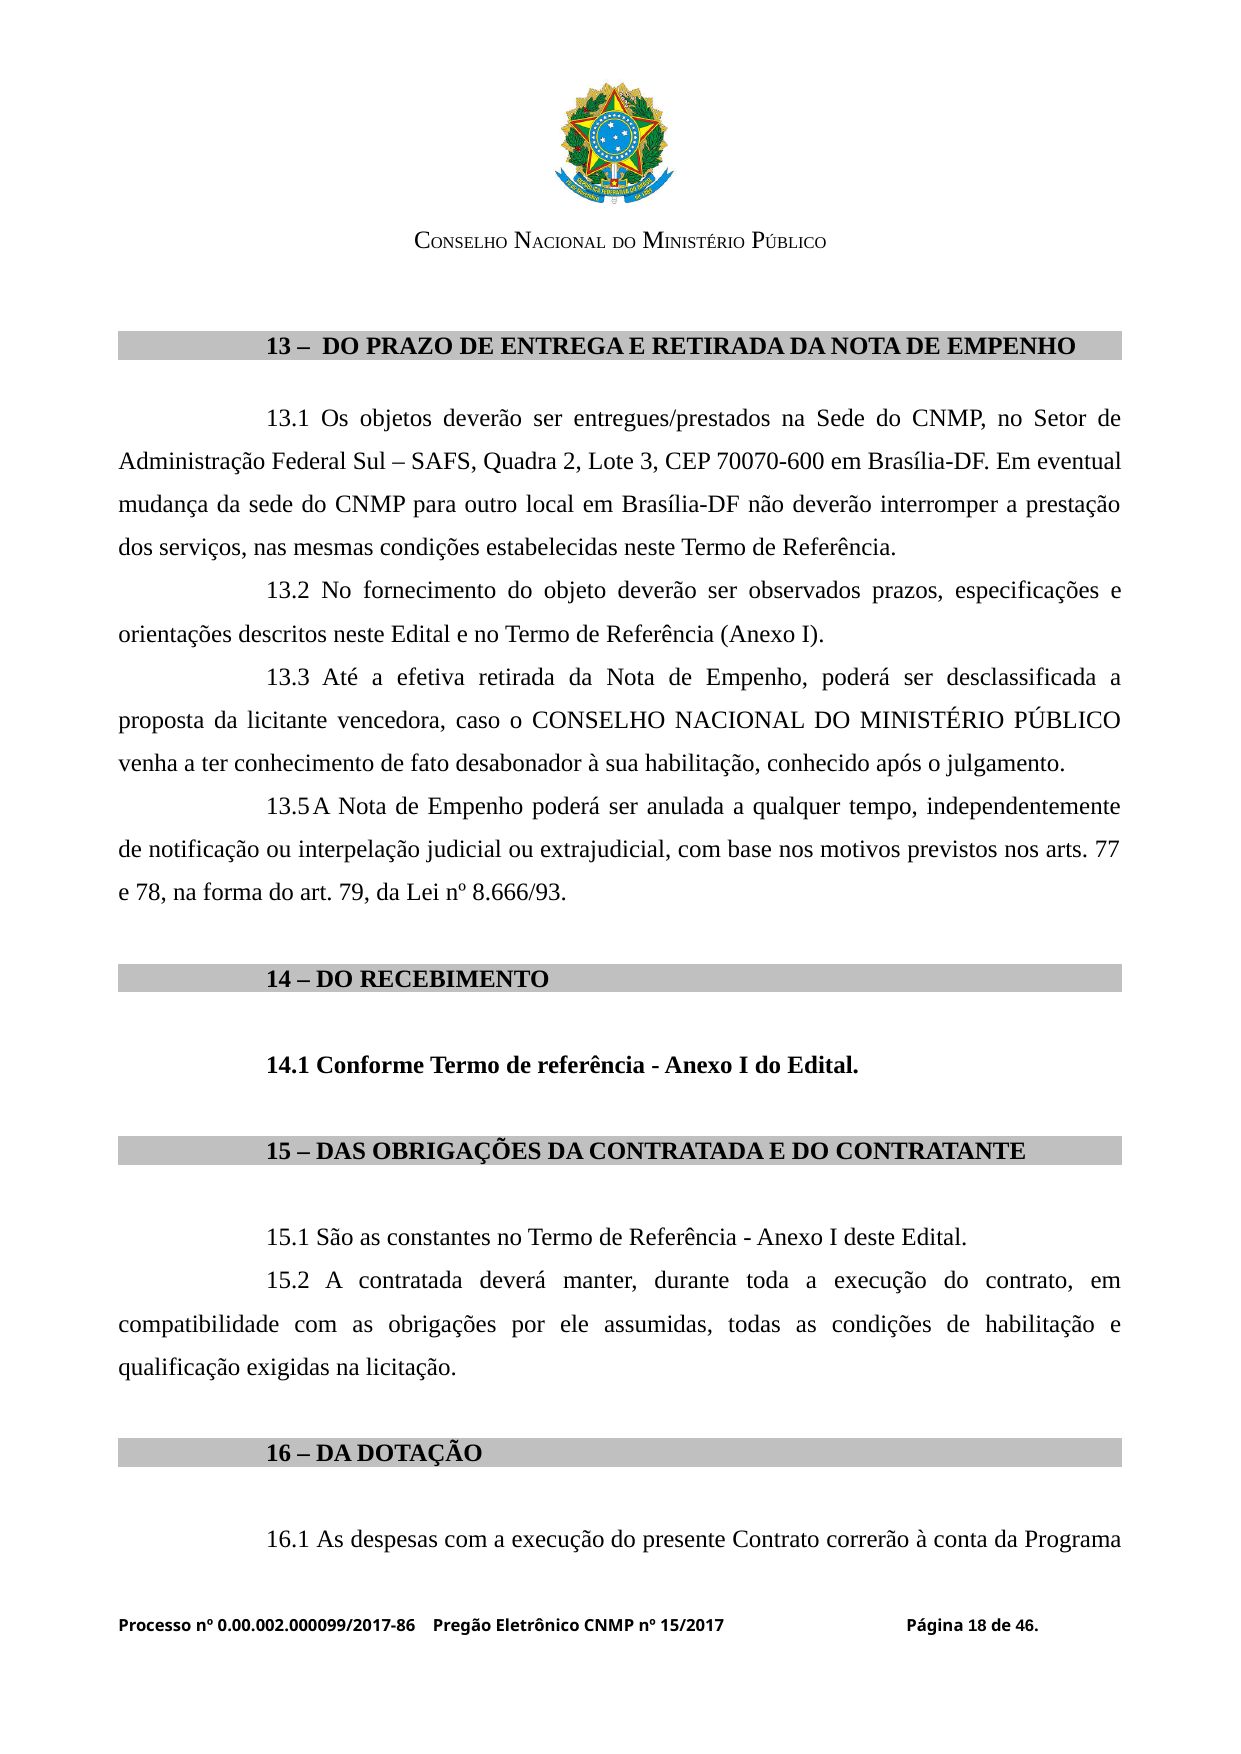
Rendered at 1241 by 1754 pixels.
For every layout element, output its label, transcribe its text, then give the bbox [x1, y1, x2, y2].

text 13.2 No fornecimento do objeto deverão ser observados prazos, especificações e orientações descritos neste Edital e no Termo de Referência (Anexo I). [118, 576, 1122, 647]
subtitle 16 – DA DOTAÇÃO [118, 1438, 1122, 1467]
text 16.1 As despesas com a execução do presente Contrato correrão à conta da Programa [118, 1524, 1122, 1553]
text 15.1 São as constantes no Termo de Referência - Anexo I deste Edital. [118, 1222, 1122, 1251]
text 13.1 Os objetos deverão ser entregues/prestados na Sede do CNMP, no Setor de Administração Federal Sul – SAFS, Quadra 2, Lote 3, CEP 70070-600 em Brasília-DF. Em eventual mudança da sede do CNMP para outro local em Brasília-DF não deverão interromper a prestação dos serviços, nas mesmas condições estabelecidas neste Termo de Referência. [118, 403, 1122, 561]
text 13 – DO PRAZO DE ENTREGA E RETIRADA DA NOTA DE EMPENHO [118, 331, 1122, 360]
text 15.2 A contratada deverá manter, durante toda a execução do contrato, em compatibilidade com as obrigações por ele assumidas, todas as condições de habilitação e qualificação exigidas na licitação. [118, 1266, 1122, 1381]
text 14 – DO RECEBIMENTO [118, 964, 1122, 992]
text 14.1 Conforme Termo de referência - Anexo I do Edital. [118, 1050, 1122, 1079]
list A Nota de Empenho poderá ser anulada a qualquer tempo, independentemente de notificação ou interpelação judicial ou extrajudicial, com base nos motivos previstos nos arts. 77 e 78, na forma do art. 79, da Lei nº 8.666/93. [118, 791, 1122, 906]
text 13.3 Até a efetiva retirada da Nota de Empenho, poderá ser desclassificada a proposta da licitante vencedora, caso o CONSELHO NACIONAL DO MINISTÉRIO PÚBLICO venha a ter conhecimento de fato desabonador à sua habilitação, conhecido após o julgamento. [118, 662, 1122, 777]
text 15 – DAS OBRIGAÇÕES DA CONTRATADA E DO CONTRATANTE [118, 1136, 1122, 1165]
